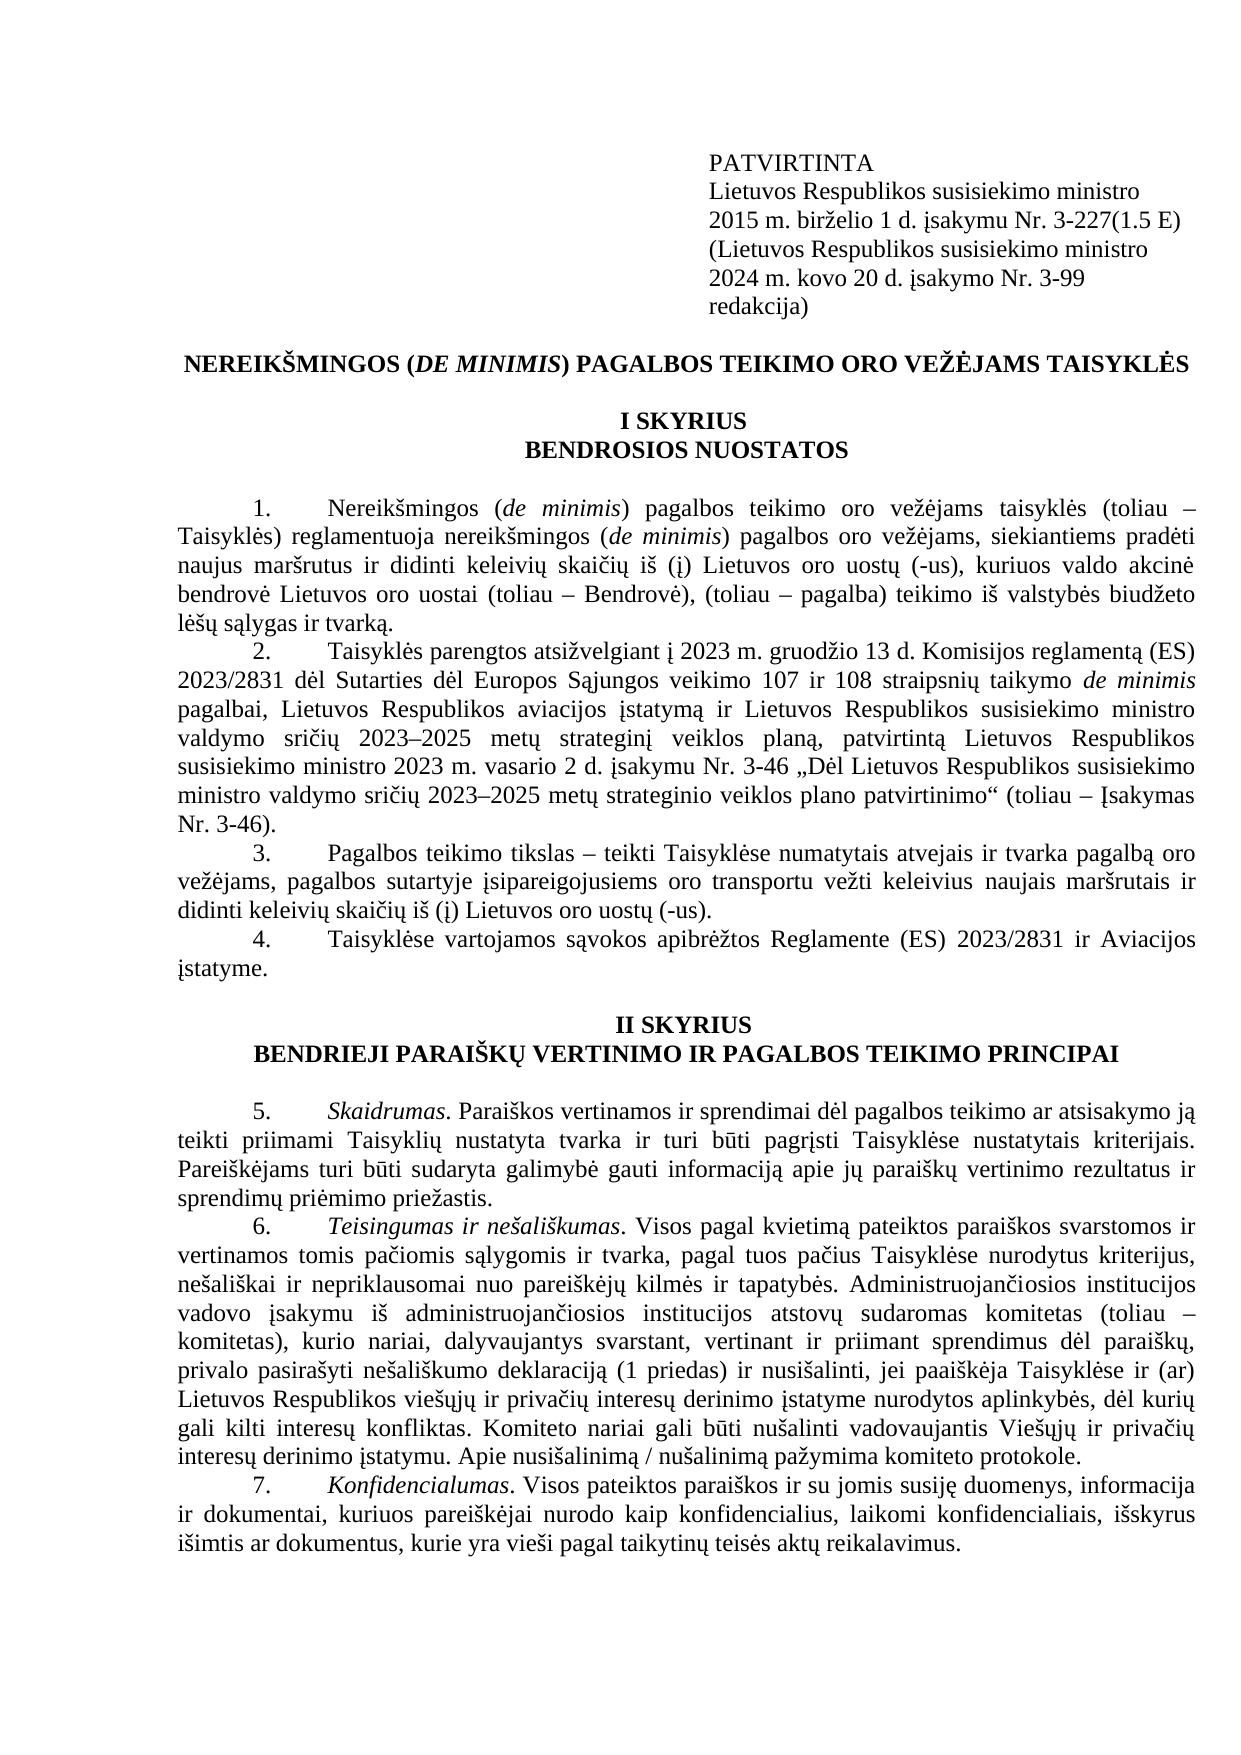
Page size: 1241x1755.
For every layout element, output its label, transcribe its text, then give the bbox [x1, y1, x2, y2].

text NEREIKŠMINGOS (DE MINIMIS) PAGALBOS TEIKIMO ORO VEŽĖJAMS TAISYKLĖS [177, 349, 1196, 378]
text redakcija) [709, 291, 1196, 320]
text Lietuvos Respublikos susisiekimo ministro [709, 176, 1196, 205]
text I SKYRIUS [177, 406, 1196, 435]
text 2015 m. birželio 1 d. įsakymu Nr. 3-227(1.5 E) [709, 205, 1196, 234]
text PATVIRTINTA [709, 148, 1196, 176]
text 2024 m. kovo 20 d. įsakymo Nr. 3-99 [709, 263, 1196, 291]
text BENDROSIOS NUOSTATOS [177, 435, 1196, 464]
text 1. Nereikšmingos (de minimis) pagalbos teikimo oro vežėjams taisyklės (toliau – Taisyklės) reglamentuoja nereikšmingos (de minimis) pagalbos oro vežėjams, siekiantiems pradėti naujus maršrutus ir didinti keleivių skaičių iš (į) Lietuvos oro uostų (-us), kuriuos valdo akcinė bendrovė Lietuvos oro uostai (toliau – Bendrovė), (toliau – pagalba) teikimo iš valstybės biudžeto lėšų sąlygas ir tvarką. [177, 493, 1196, 636]
text 6. Teisingumas ir nešališkumas. Visos pagal kvietimą pateiktos paraiškos svarstomos ir vertinamos tomis pačiomis sąlygomis ir tvarka, pagal tuos pačius Taisyklėse nurodytus kriterijus, nešališkai ir nepriklausomai nuo pareiškėjų kilmės ir tapatybės. Administruojančiosios institucijos vadovo įsakymu iš administruojančiosios institucijos atstovų sudaromas komitetas (toliau – komitetas), kurio nariai, dalyvaujantys svarstant, vertinant ir priimant sprendimus dėl paraiškų, privalo pasirašyti nešališkumo deklaraciją (1 priedas) ir nusišalinti, jei paaiškėja Taisyklėse ir (ar) Lietuvos Respublikos viešųjų ir privačių interesų derinimo įstatyme nurodytos aplinkybės, dėl kurių gali kilti interesų konfliktas. Komiteto nariai gali būti nušalinti vadovaujantis Viešųjų ir privačių interesų derinimo įstatymu. Apie nusišalinimą / nušalinimą pažymima komiteto protokole. [177, 1211, 1196, 1470]
text 2. Taisyklės parengtos atsižvelgiant į 2023 m. gruodžio 13 d. Komisijos reglamentą (ES) 2023/2831 dėl Sutarties dėl Europos Sąjungos veikimo 107 ir 108 straipsnių taikymo de minimis pagalbai, Lietuvos Respublikos aviacijos įstatymą ir Lietuvos Respublikos susisiekimo ministro valdymo sričių 2023–2025 metų strateginį veiklos planą, patvirtintą Lietuvos Respublikos susisiekimo ministro 2023 m. vasario 2 d. įsakymu Nr. 3-46 „Dėl Lietuvos Respublikos susisiekimo ministro valdymo sričių 2023–2025 metų strateginio veiklos plano patvirtinimo“ (toliau – Įsakymas Nr. 3-46). [177, 636, 1196, 838]
text BENDRIEJI PARAIŠKŲ VERTINIMO IR PAGALBOS TEIKIMO PRINCIPAI [177, 1039, 1196, 1068]
text 3. Pagalbos teikimo tikslas – teikti Taisyklėse numatytais atvejais ir tvarka pagalbą oro vežėjams, pagalbos sutartyje įsipareigojusiems oro transportu vežti keleivius naujais maršrutais ir didinti keleivių skaičių iš (į) Lietuvos oro uostų (-us). [177, 838, 1196, 924]
text 5. Skaidrumas. Paraiškos vertinamos ir sprendimai dėl pagalbos teikimo ar atsisakymo ją teikti priimami Taisyklių nustatyta tvarka ir turi būti pagrįsti Taisyklėse nustatytais kriterijais. Pareiškėjams turi būti sudaryta galimybė gauti informaciją apie jų paraiškų vertinimo rezultatus ir sprendimų priėmimo priežastis. [177, 1096, 1196, 1211]
text (Lietuvos Respublikos susisiekimo ministro [709, 234, 1196, 263]
text 4. Taisyklėse vartojamos sąvokos apibrėžtos Reglamente (ES) 2023/2831 ir Aviacijos įstatyme. [177, 924, 1196, 981]
text II SKYRIUS [177, 1010, 1196, 1039]
text 7. Konfidencialumas. Visos pateiktos paraiškos ir su jomis susiję duomenys, informacija ir dokumentai, kuriuos pareiškėjai nurodo kaip konfidencialius, laikomi konfidencialiais, išskyrus išimtis ar dokumentus, kurie yra vieši pagal taikytinų teisės aktų reikalavimus. [177, 1470, 1196, 1556]
